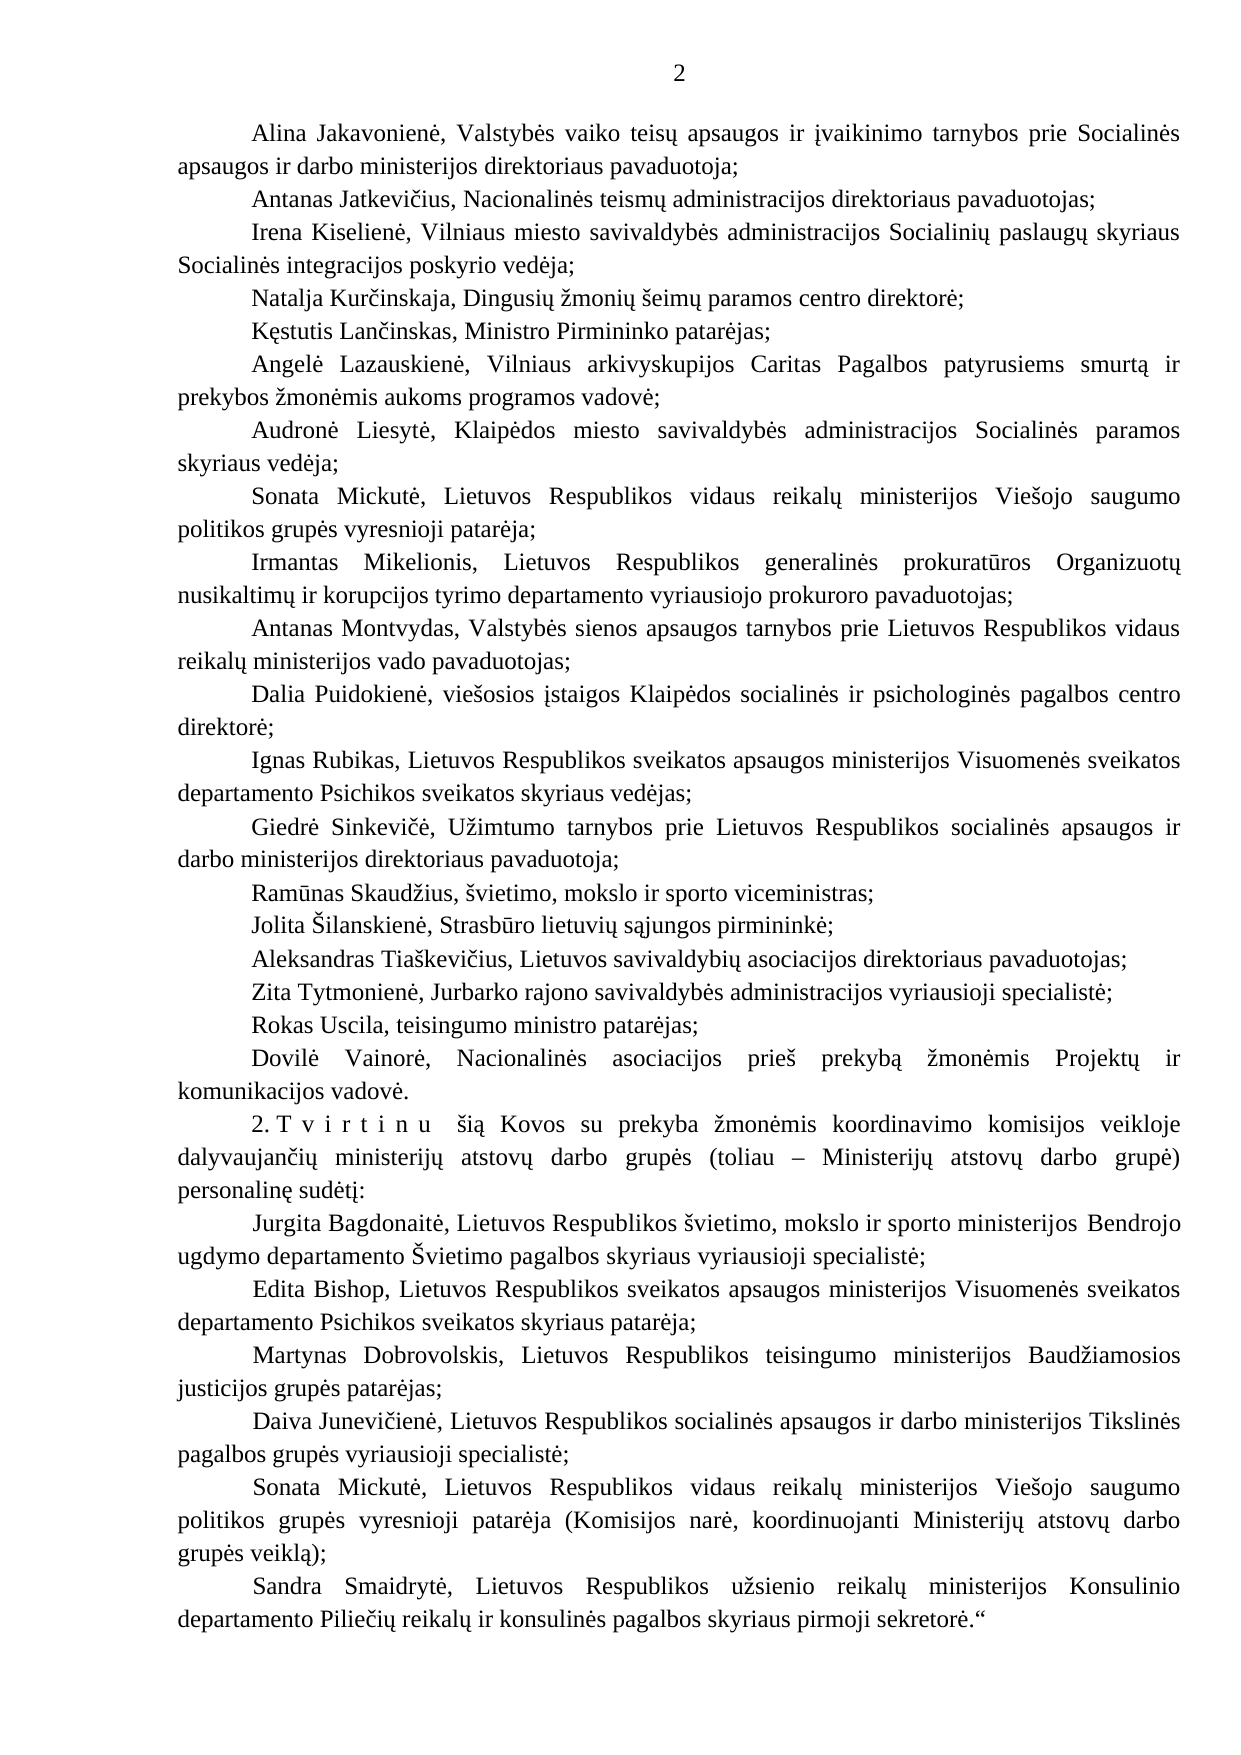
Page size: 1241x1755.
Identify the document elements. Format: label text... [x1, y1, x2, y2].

text Zita Tytmonienė, Jurbarko rajono savivaldybės administracijos vyriausioji specialistė; [177, 977, 1181, 1005]
text Jolita Šilanskienė, Strasbūro lietuvių sąjungos pirmininkė; [177, 911, 1181, 939]
text Irena Kiselienė, Vilniaus miesto savivaldybės administracijos Socialinių paslaugų skyriaus Socialinės integracijos poskyrio vedėja; [177, 217, 1181, 279]
text Sandra Smaidrytė, Lietuvos Respublikos užsienio reikalų ministerijos Konsulinio departamento Piliečių reikalų ir konsulinės pagalbos skyriaus pirmoji sekretorė.“ [177, 1571, 1181, 1633]
text Ramūnas Skaudžius, švietimo, mokslo ir sporto viceministras; [177, 878, 1181, 906]
text Dovilė Vainorė, Nacionalinės asociacijos prieš prekybą žmonėmis Projektų ir komunikacijos vadovė. [177, 1043, 1181, 1104]
text Giedrė Sinkevičė, Užimtumo tarnybos prie Lietuvos Respublikos socialinės apsaugos ir darbo ministerijos direktoriaus pavaduotoja; [177, 812, 1181, 873]
text Alina Jakavonienė, Valstybės vaiko teisų apsaugos ir įvaikinimo tarnybos prie Socialinės apsaugos ir darbo ministerijos direktoriaus pavaduotoja; [177, 118, 1181, 180]
text Audronė Liesytė, Klaipėdos miesto savivaldybės administracijos Socialinės paramos skyriaus vedėja; [177, 415, 1181, 477]
text Dalia Puidokienė, viešosios įstaigos Klaipėdos socialinės ir psichologinės pagalbos centro direktorė; [177, 679, 1181, 741]
text Aleksandras Tiaškevičius, Lietuvos savivaldybių asociacijos direktoriaus pavaduotojas; [177, 944, 1181, 972]
text Irmantas Mikelionis, Lietuvos Respublikos generalinės prokuratūros Organizuotų nusikaltimų ir korupcijos tyrimo departamento vyriausiojo prokuroro pavaduotojas; [177, 547, 1181, 609]
text 2. Tvirtinu šią Kovos su prekyba žmonėmis koordinavimo komisijos veikloje dalyvaujančių ministerijų atstovų darbo grupės (toliau – Ministerijų atstovų darbo grupė) personalinę sudėtį: [177, 1109, 1181, 1203]
text Martynas Dobrovolskis, Lietuvos Respublikos teisingumo ministerijos Baudžiamosios justicijos grupės patarėjas; [177, 1340, 1181, 1402]
text Sonata Mickutė, Lietuvos Respublikos vidaus reikalų ministerijos Viešojo saugumo politikos grupės vyresnioji patarėja (Komisijos narė, koordinuojanti Ministerijų atstovų darbo grupės veiklą); [177, 1472, 1181, 1567]
text Daiva Junevičienė, Lietuvos Respublikos socialinės apsaugos ir darbo ministerijos Tikslinės pagalbos grupės vyriausioji specialistė; [177, 1406, 1181, 1468]
text Natalja Kurčinskaja, Dingusių žmonių šeimų paramos centro direktorė; [177, 283, 1181, 312]
text Rokas Uscila, teisingumo ministro patarėjas; [177, 1010, 1181, 1038]
text Jurgita Bagdonaitė, Lietuvos Respublikos švietimo, mokslo ir sporto ministerijos Bendrojo ugdymo departamento Švietimo pagalbos skyriaus vyriausioji specialistė; [177, 1208, 1181, 1269]
text Antanas Jatkevičius, Nacionalinės teismų administracijos direktoriaus pavaduotojas; [177, 184, 1181, 213]
text Ignas Rubikas, Lietuvos Respublikos sveikatos apsaugos ministerijos Visuomenės sveikatos departamento Psichikos sveikatos skyriaus vedėjas; [177, 746, 1181, 807]
text Antanas Montvydas, Valstybės sienos apsaugos tarnybos prie Lietuvos Respublikos vidaus reikalų ministerijos vado pavaduotojas; [177, 613, 1181, 675]
text Sonata Mickutė, Lietuvos Respublikos vidaus reikalų ministerijos Viešojo saugumo politikos grupės vyresnioji patarėja; [177, 481, 1181, 543]
text Edita Bishop, Lietuvos Respublikos sveikatos apsaugos ministerijos Visuomenės sveikatos departamento Psichikos sveikatos skyriaus patarėja; [177, 1274, 1181, 1336]
text Kęstutis Lančinskas, Ministro Pirmininko patarėjas; [177, 316, 1181, 345]
text Angelė Lazauskienė, Vilniaus arkivyskupijos Caritas Pagalbos patyrusiems smurtą ir prekybos žmonėmis aukoms programos vadovė; [177, 349, 1181, 411]
